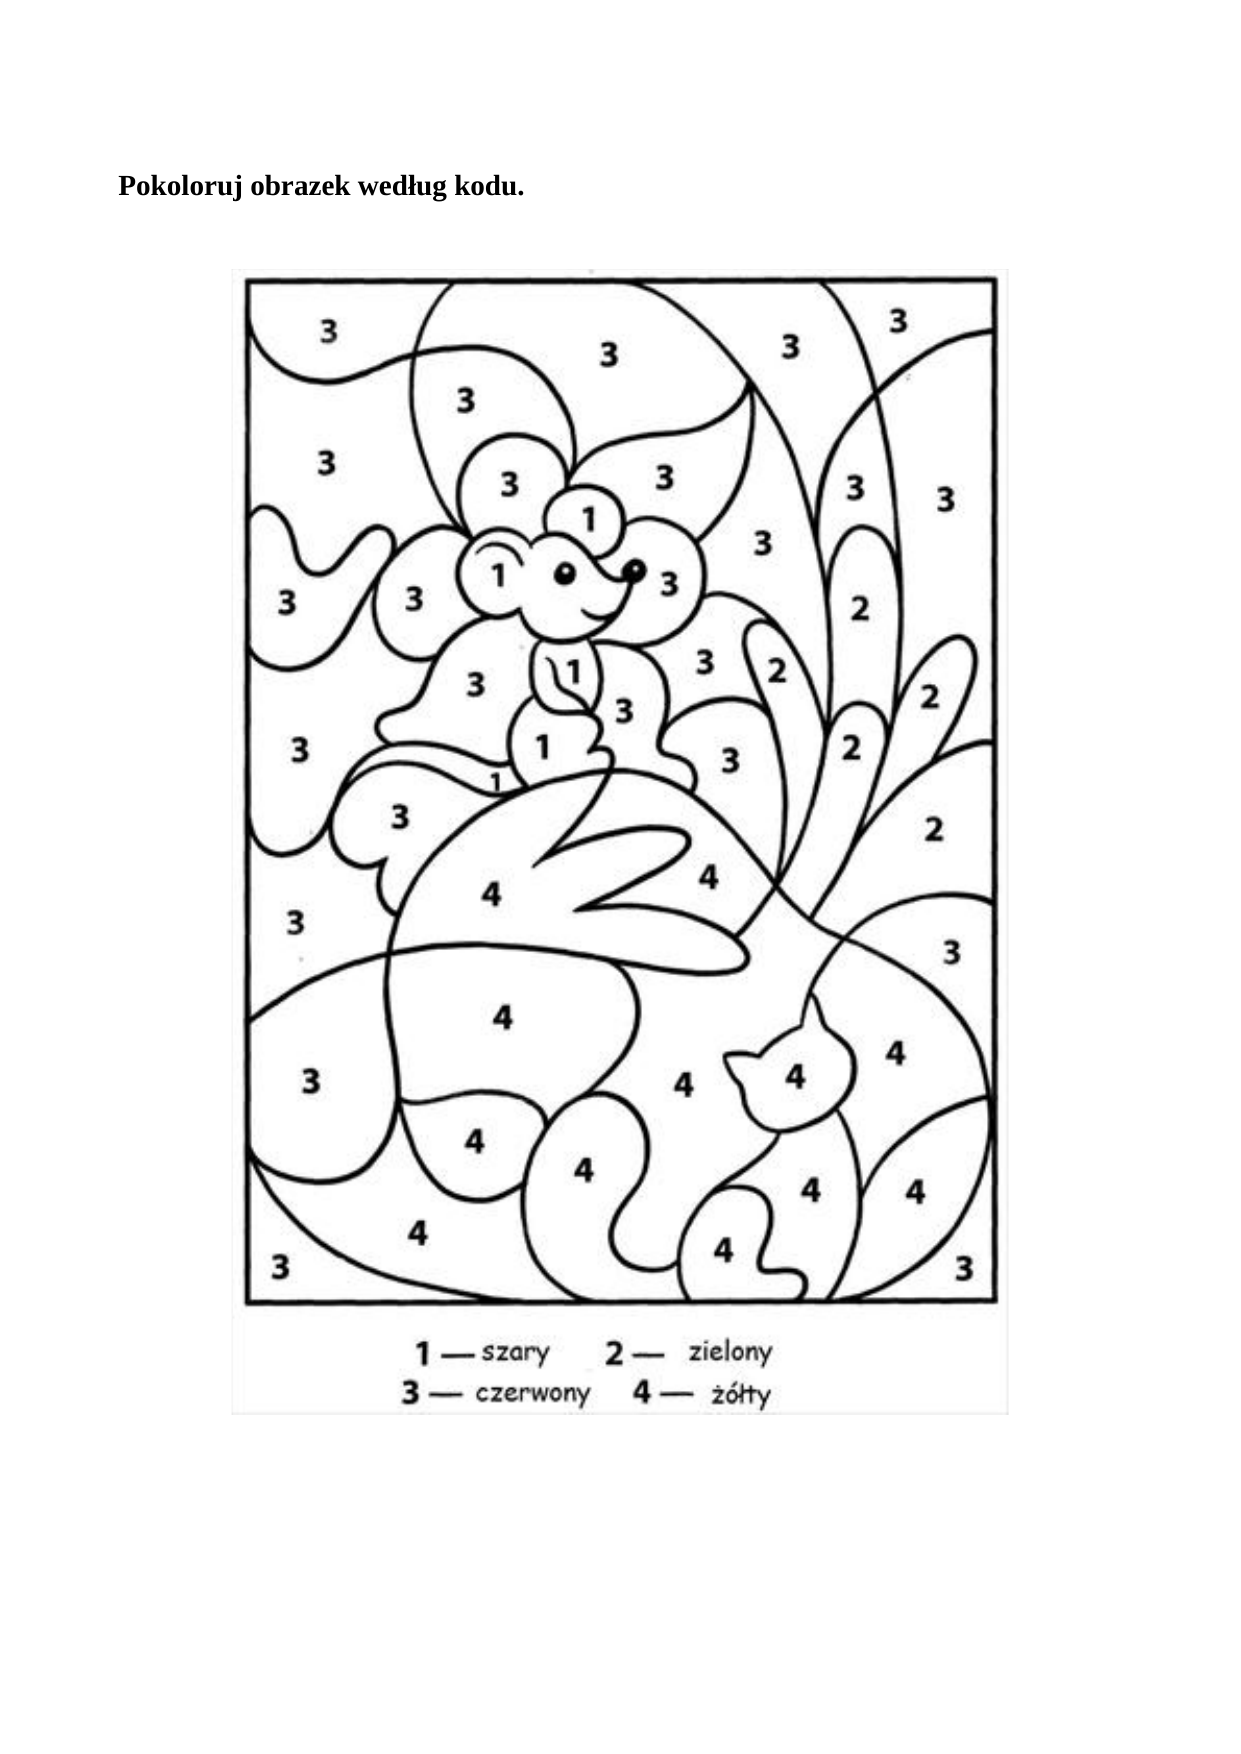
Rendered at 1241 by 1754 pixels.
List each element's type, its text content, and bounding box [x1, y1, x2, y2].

text Pokoloruj obrazek według kodu. [118, 168, 1122, 202]
picture [231, 269, 1009, 1415]
